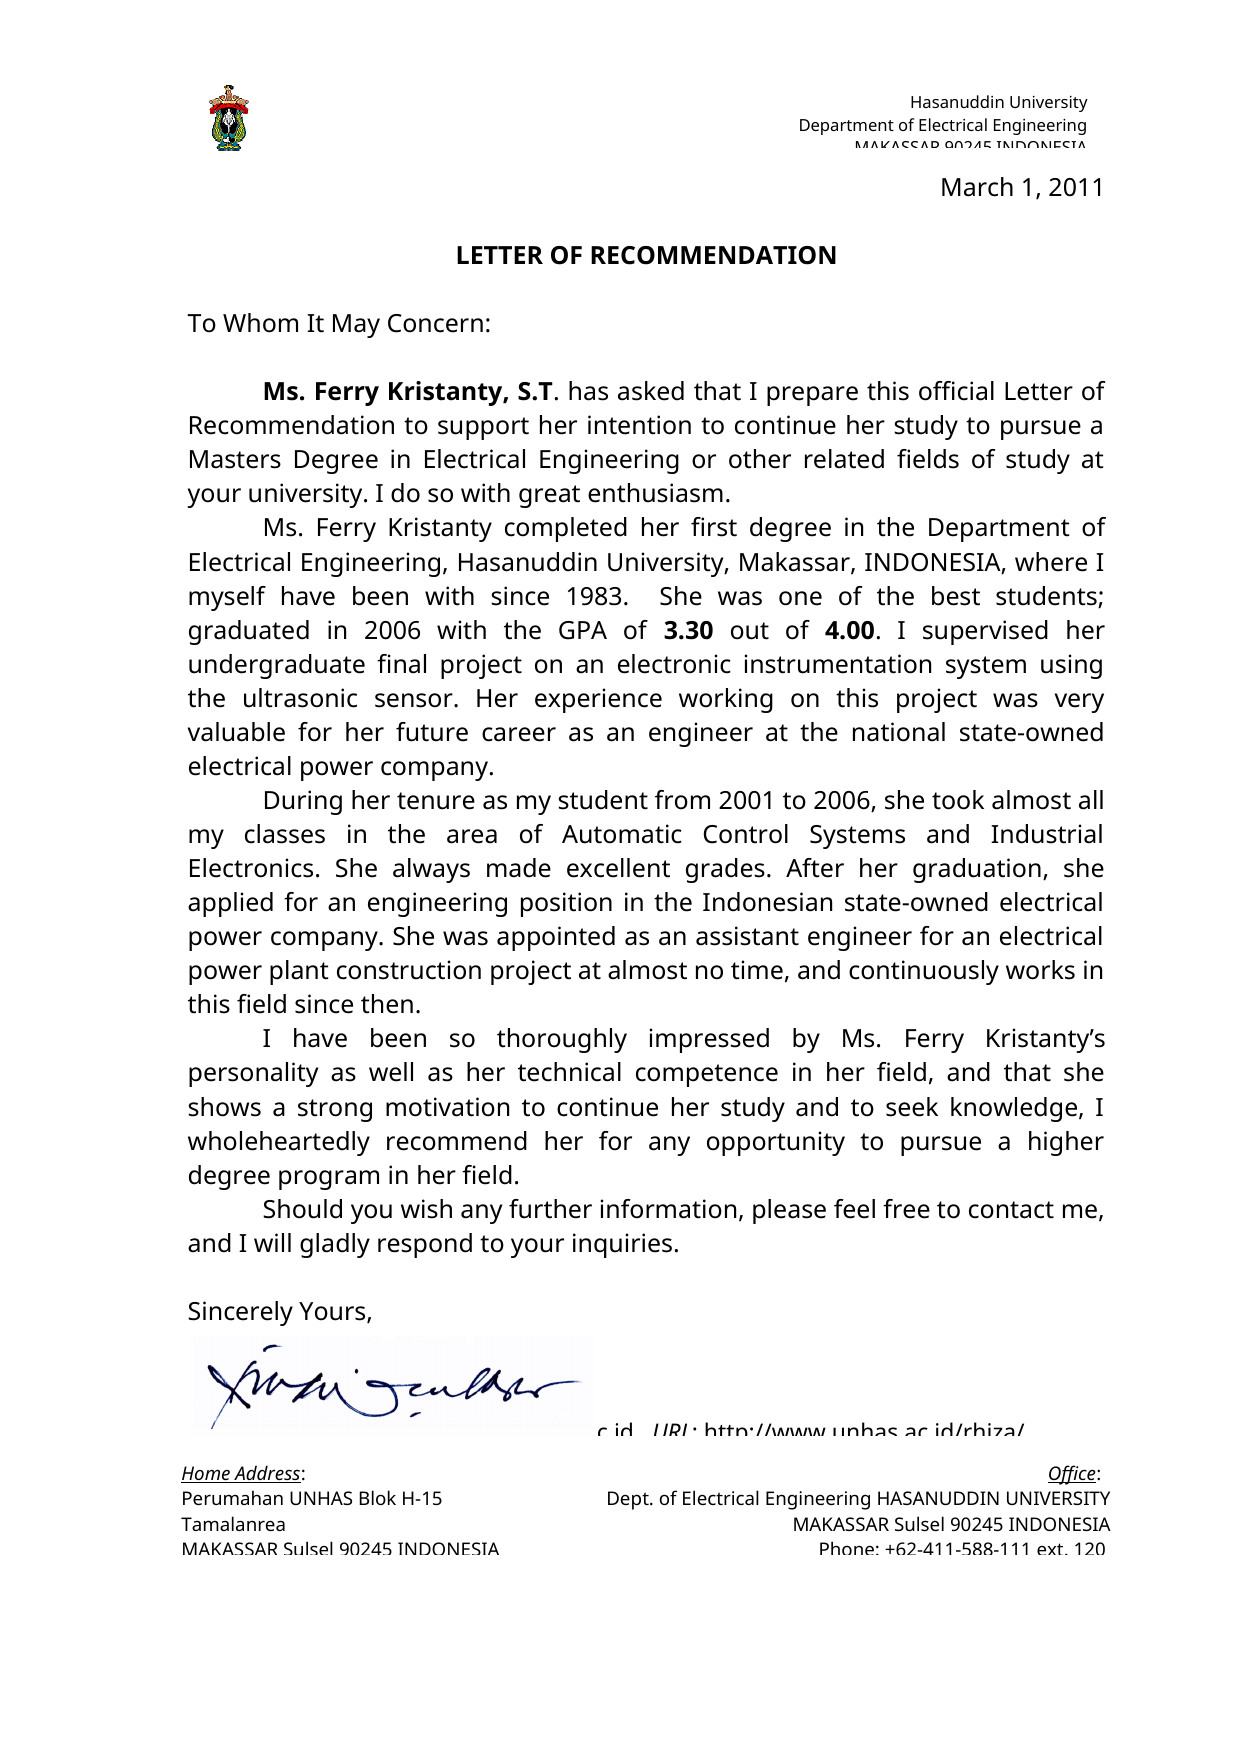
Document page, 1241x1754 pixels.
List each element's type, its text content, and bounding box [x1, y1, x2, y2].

text During her tenure as my student from 2001 to 2006, she took almost all my classes in the area of Automatic Control Systems and Industrial Electronics. She always made excellent grades. After her graduation, she applied for an engineering position in the Indonesian state-owned electrical power company. She was appointed as an assistant engineer for an electrical power plant construction project at almost no time, and continuously works in this field since then. [187, 783, 1106, 1021]
text Should you wish any further information, please feel free to contact me, and I will gladly respond to your inquiries. [187, 1191, 1106, 1259]
text Ms. Ferry Kristanty, S.T. has asked that I prepare this official Letter of Recommendation to support her intention to continue her study to pursue a Masters Degree in Electrical Engineering or other related fields of study at your university. I do so with great enthusiasm. [187, 374, 1106, 510]
subtitle LETTER OF RECOMMENDATION [187, 238, 1106, 272]
text Ms. Ferry Kristanty completed her first degree in the Department of Electrical Engineering, Hasanuddin University, Makassar, INDONESIA, where I myself have been with since 1983. She was one of the best students; graduated in 2006 with the GPA of 3.30 out of 4.00. I supervised her undergraduate final project on an electronic instrumentation system using the ultrasonic sensor. Her experience working on this project was very valuable for her future career as an engineer at the national state-owned electrical power company. [187, 510, 1106, 783]
text To Whom It May Concern: [187, 306, 1106, 340]
text Sincerely Yours, [187, 1293, 1106, 1328]
text March 1, 2011 [187, 169, 1106, 203]
picture [204, 84, 253, 155]
text I have been so thoroughly impressed by Ms. Ferry Kristanty’s personality as well as her technical competence in her field, and that she shows a strong motivation to continue her study and to seek knowledge, I wholeheartedly recommend her for any opportunity to pursue a higher degree program in her field. [187, 1021, 1106, 1191]
picture [188, 1332, 596, 1438]
